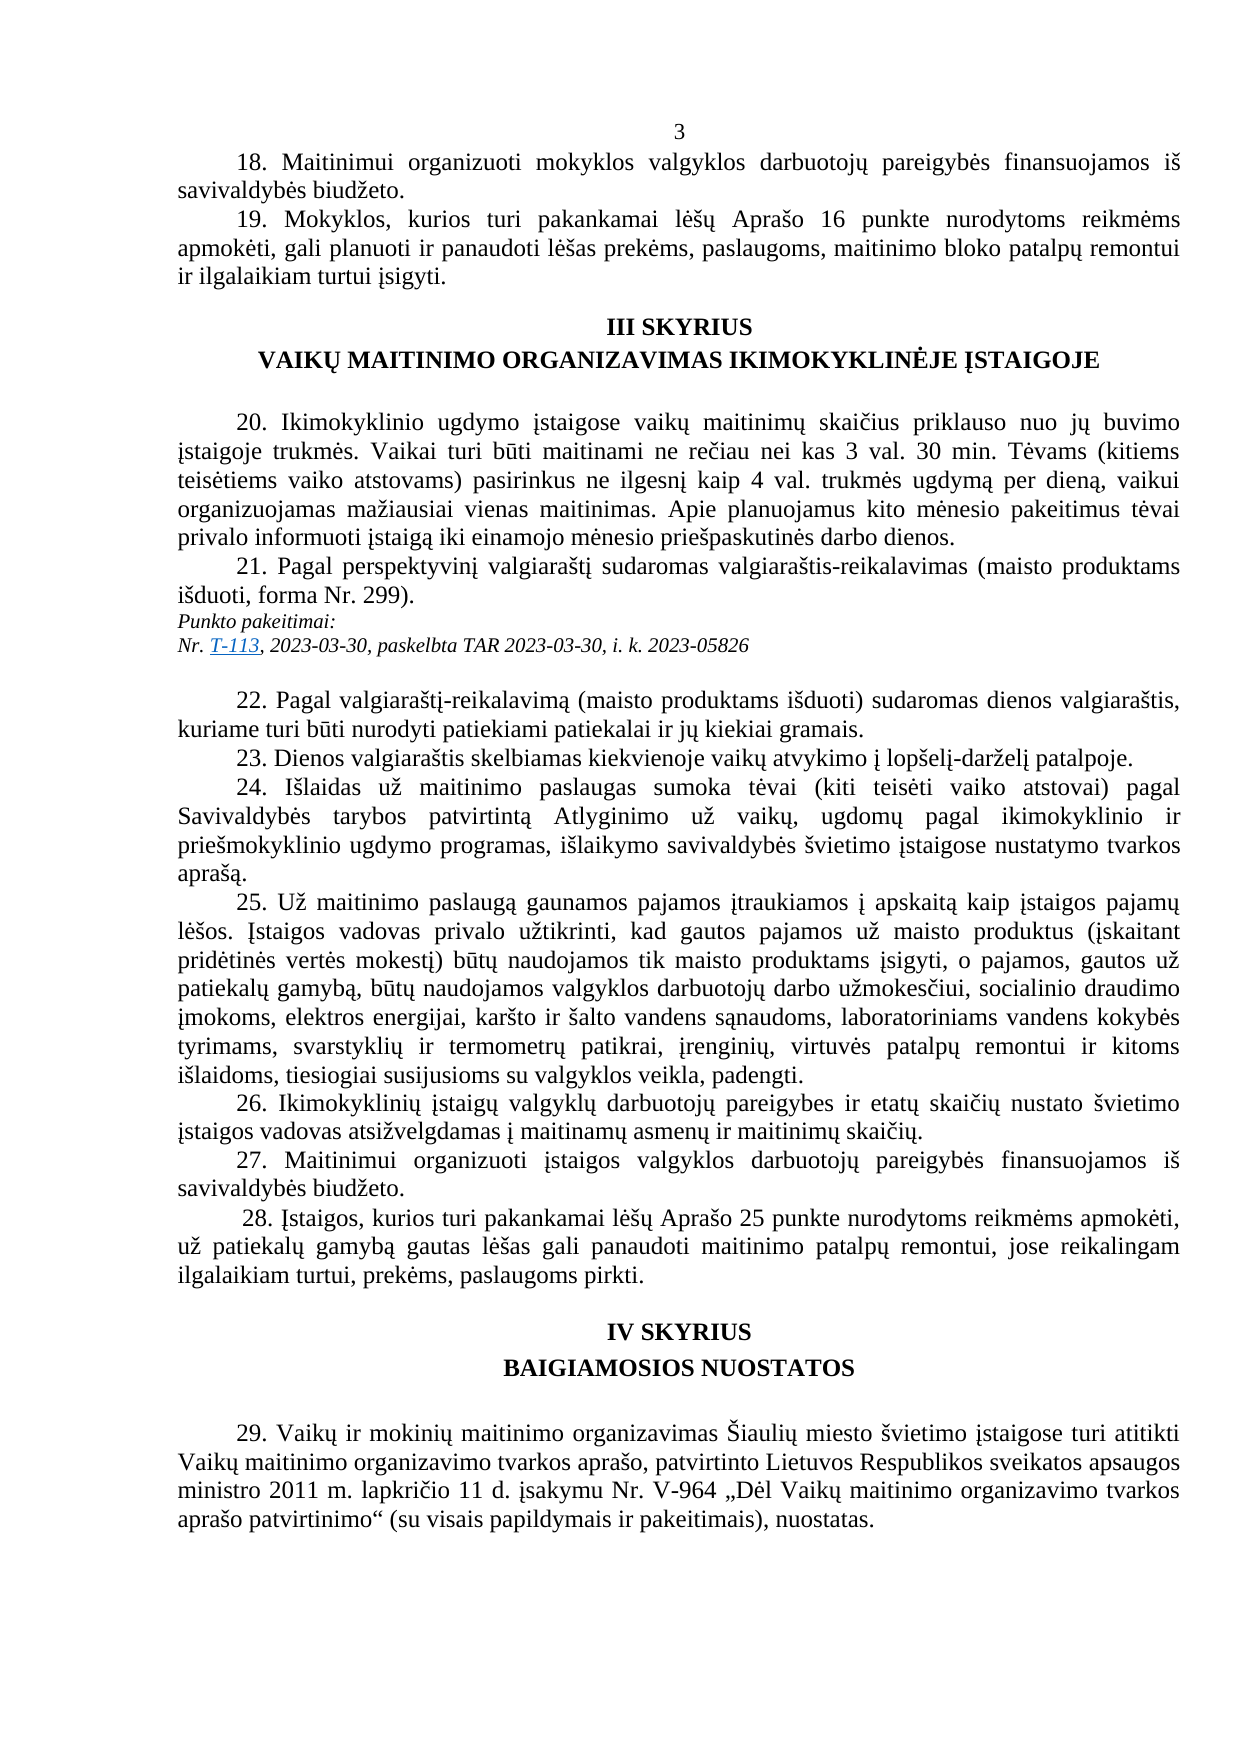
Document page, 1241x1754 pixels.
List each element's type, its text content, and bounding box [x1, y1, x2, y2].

text BAIGIAMOSIOS NUOSTATOS [177, 1353, 1181, 1382]
text Punkto pakeitimai: [177, 609, 1181, 633]
text 26. Ikimokyklinių įstaigų valgyklų darbuotojų pareigybes ir etatų skaičių nustato švietimo įstaigos vadovas atsižvelgdamas į maitinamų asmenų ir maitinimų skaičių. [177, 1088, 1181, 1146]
text 21. Pagal perspektyvinį valgiaraštį sudaromas valgiaraštis-reikalavimas (maisto produktams išduoti, forma Nr. 299). [177, 551, 1181, 609]
text 23. Dienos valgiaraštis skelbiamas kiekvienoje vaikų atvykimo į lopšelį-darželį patalpoje. [177, 743, 1181, 772]
text 20. Ikimokyklinio ugdymo įstaigose vaikų maitinimų skaičius priklauso nuo jų buvimo įstaigoje trukmės. Vaikai turi būti maitinami ne rečiau nei kas 3 val. 30 min. Tėvams (kitiems teisėtiems vaiko atstovams) pasirinkus ne ilgesnį kaip 4 val. trukmės ugdymą per dieną, vaikui organizuojamas mažiausiai vienas maitinimas. Apie planuojamus kito mėnesio pakeitimus tėvai privalo informuoti įstaigą iki einamojo mėnesio priešpaskutinės darbo dienos. [177, 407, 1181, 551]
text VAIKŲ MAITINIMO ORGANIZAVIMAS IKIMOKYKLINĖJE ĮSTAIGOJE [177, 345, 1181, 374]
text 25. Už maitinimo paslaugą gaunamos pajamos įtraukiamos į apskaitą kaip įstaigos pajamų lėšos. Įstaigos vadovas privalo užtikrinti, kad gautos pajamos už maisto produktus (įskaitant pridėtinės vertės mokestį) būtų naudojamos tik maisto produktams įsigyti, o pajamos, gautos už patiekalų gamybą, būtų naudojamos valgyklos darbuotojų darbo užmokesčiui, socialinio draudimo įmokoms, elektros energijai, karšto ir šalto vandens sąnaudoms, laboratoriniams vandens kokybės tyrimams, svarstyklių ir termometrų patikrai, įrenginių, virtuvės patalpų remontui ir kitoms išlaidoms, tiesiogiai susijusioms su valgyklos veikla, padengti. [177, 887, 1181, 1088]
text 27. Maitinimui organizuoti įstaigos valgyklos darbuotojų pareigybės finansuojamos iš savivaldybės biudžeto. [177, 1146, 1181, 1203]
text 19. Mokyklos, kurios turi pakankamai lėšų Aprašo 16 punkte nurodytoms reikmėms apmokėti, gali planuoti ir panaudoti lėšas prekėms, paslaugoms, maitinimo bloko patalpų remontui ir ilgalaikiam turtui įsigyti. [177, 205, 1181, 290]
text 24. Išlaidas už maitinimo paslaugas sumoka tėvai (kiti teisėti vaiko atstovai) pagal Savivaldybės tarybos patvirtintą Atlyginimo už vaikų, ugdomų pagal ikimokyklinio ir priešmokyklinio ugdymo programas, išlaikymo savivaldybės švietimo įstaigose nustatymo tvarkos aprašą. [177, 772, 1181, 887]
text III SKYRIUS [177, 315, 1181, 340]
text IV SKYRIUS [177, 1317, 1181, 1346]
text Nr. T-113, 2023-03-30, paskelbta TAR 2023-03-30, i. k. 2023-05826 [177, 633, 1181, 657]
text 28. Įstaigos, kurios turi pakankamai lėšų Aprašo 25 punkte nurodytoms reikmėms apmokėti, už patiekalų gamybą gautas lėšas gali panaudoti maitinimo patalpų remontui, jose reikalingam ilgalaikiam turtui, prekėms, paslaugoms pirkti. [177, 1203, 1181, 1289]
text 18. Maitinimui organizuoti mokyklos valgyklos darbuotojų pareigybės finansuojamos iš savivaldybės biudžeto. [177, 148, 1181, 205]
text 29. Vaikų ir mokinių maitinimo organizavimas Šiaulių miesto švietimo įstaigose turi atitikti Vaikų maitinimo organizavimo tvarkos aprašo, patvirtinto Lietuvos Respublikos sveikatos apsaugos ministro 2011 m. lapkričio 11 d. įsakymu Nr. V-964 „Dėl Vaikų maitinimo organizavimo tvarkos aprašo patvirtinimo“ (su visais papildymais ir pakeitimais), nuostatas. [177, 1418, 1181, 1533]
text 22. Pagal valgiaraštį-reikalavimą (maisto produktams išduoti) sudaromas dienos valgiaraštis, kuriame turi būti nurodyti patiekiami patiekalai ir jų kiekiai gramais. [177, 686, 1181, 743]
